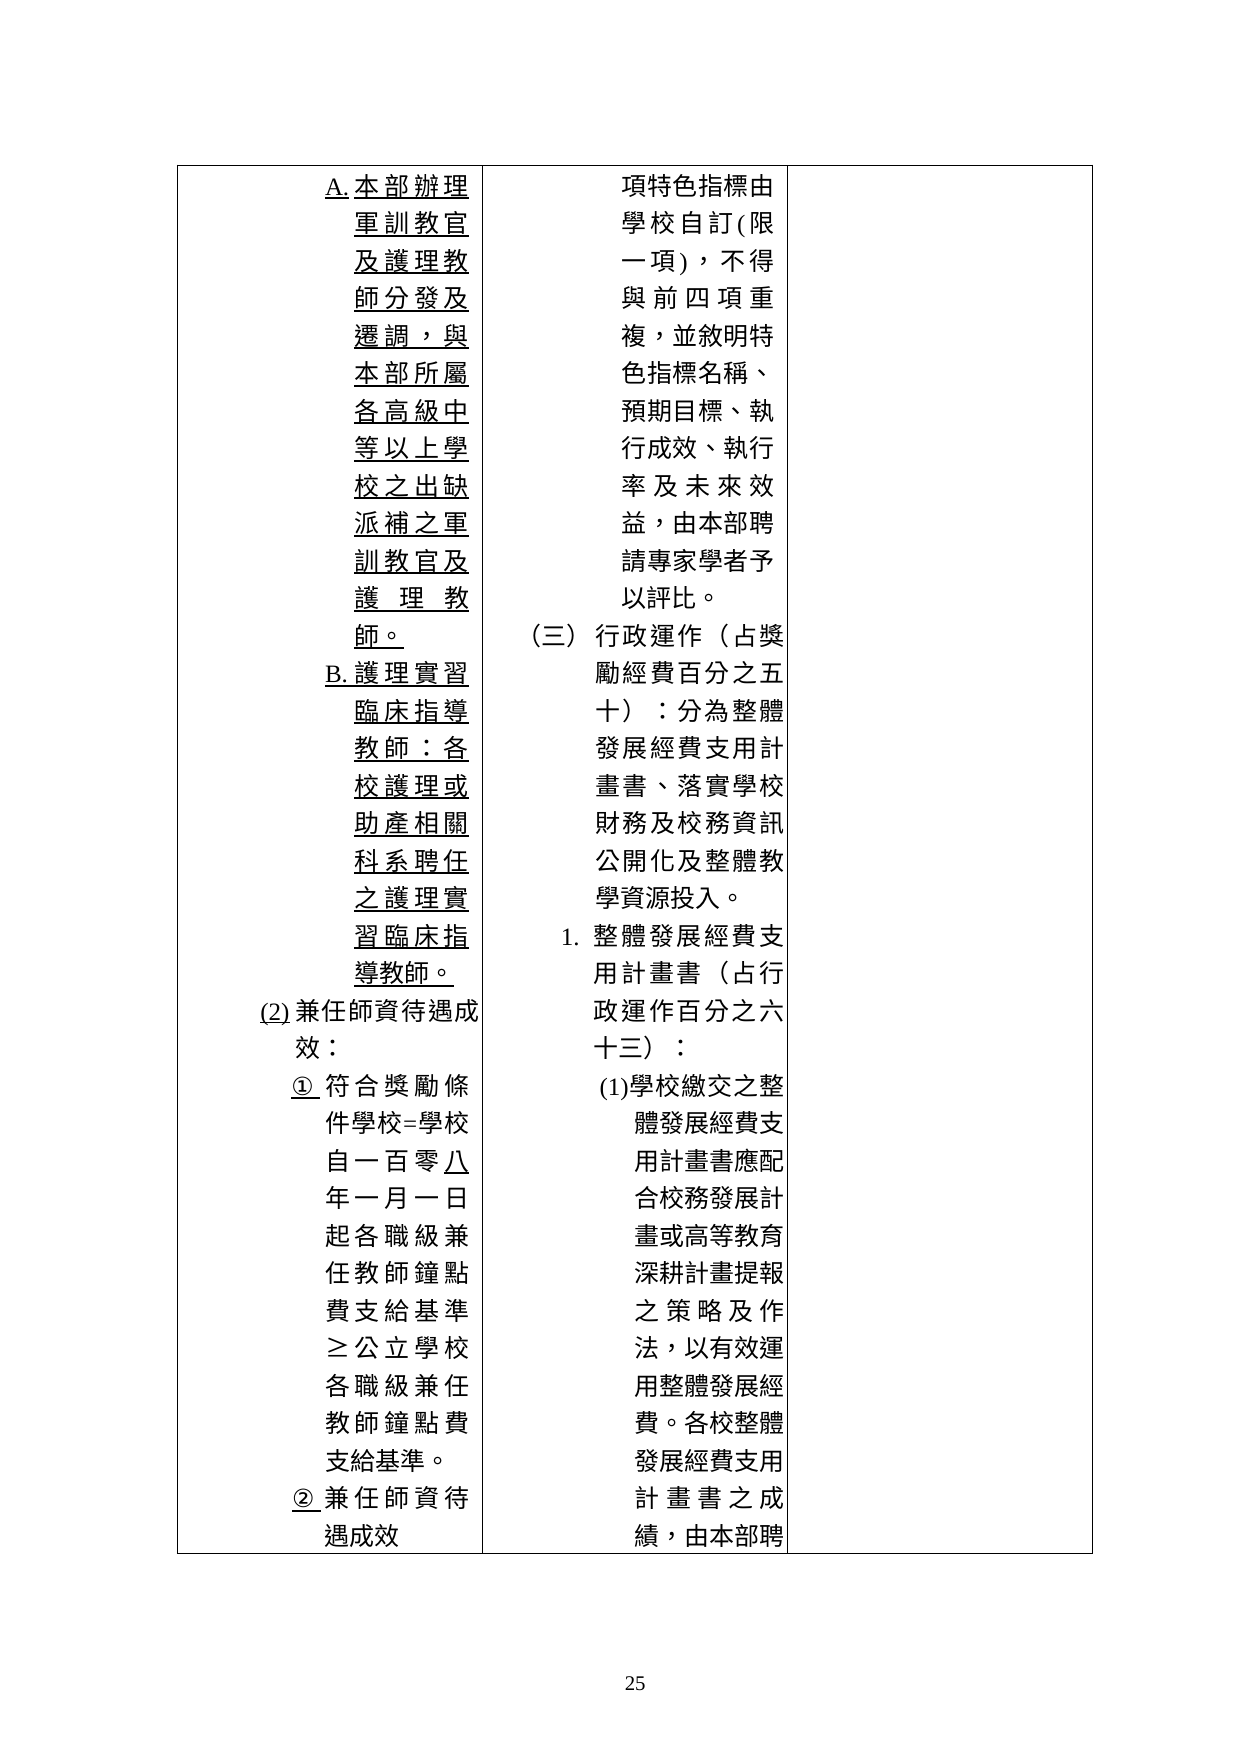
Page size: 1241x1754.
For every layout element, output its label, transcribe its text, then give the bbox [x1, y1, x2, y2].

table_cell 五、獎勵核配基準：本要點獎勵項目，分為辦學特色及行政運作： 學校應符合下列各目規定，始得核配獎勵經費： 專科以上學校總量發展規模與資源條件標準規定之「全校生師比」。 專科以上學校總量發展規模與資源條件標準規定之「應有校舍建築面積」。 專科以上學校總量發展規模與資源條件標準規定之「專任助理教授以上師資結構」。 近一學年度全校新生註冊率應達百分之四十以上。 辦學特色（占獎勵經費百分之五十）：分為共同指標及自選指標。 共同指標：提升實務經驗師資成效（占辦學特色百分之三十二） 自選指標（占辦學特色百分之六十八）：由學校自行選擇三項指標參與核配。 產學合作及技術研發成效： 產學合作及技術研發成效 以上項目皆不包括本部補助之經費及學校自籌款。 教師多元升等成效 提升學生就業成效 國際化成效： 國際化成效 自辦國際交流經費僅列計學校全額自籌經費計畫之實際執行金額，不包括配合政府部門補助推動之計畫。 學校自訂特色： 學校自訂特色 配合高等教育深耕計畫，鼓勵各校依其優勢與資源發展特色指標，該項特色指標由學校自訂(限一項)，不得與前四項重複，並敘明特色指標名稱、預期目標、執行成效、執行率及未來效益，由本部聘請專家學者予以評比。 行政運作（占獎勵經費百分之五十）：分為整體發展經費支用計畫書、落實學校財務及校務資訊公開化及整體教學資源投入。 整體發展經費支用計畫書（占行政運作百分之六十三）： 學校繳交之整體發展經費支用計畫書應配合校務發展計畫或高等教育深耕計畫提報之策略及作法，以有效運用整體發展經費。各校整體發展經費支用計畫書之成績，由本部聘請專家學者予以評比。 整體發展經費支用計畫書 落實學校財務及校務資訊公開化（占行政運作百分之七）： 依各校前一學年度會計財務決算行政成績分配核算，成績未達八十分者為不合格，不得參與本小目經費核配。 落實學校財務及校務資訊公開化 整體教學資源投入（占行政運作百分之三十）： 判斷是否參與核配 整體教學資源投入 以上項目依前一學年度決算數為準。 各校最高核配金額以本項經費百分之五為上限。 增加獎勵指標： 優化師資待遇成效： 專任師資待遇成效： 符合獎勵條件學校 ＝學校自一百零八年一月一日起各職級專任教師學術研究加給支給基準≥公立學校各職級專任教師學術研究加給支給基準，未實施學術研究加給分級制。 專任師資待遇成效 以上教師不包括： 本部辦理軍訓教官及護理教師分發及遷調，與本部所屬各高級中等以上學校之出缺派補之軍訓教官及護理教師。 護理實習臨床指導教師：各校護理或助產相關科系聘任之護理實習臨床指導教師。 兼任師資待遇成效： 符合獎勵條件學校=學校自一百零八年一月一日起各職級兼任教師鐘點費支給基準≥公立學校各職級兼任教師鐘點費支給基準。 兼任師資待遇成效 優化專任師資增聘成效： 符合獎勵條件學校：當學年度日間學制專任教師生師比績效優於前一學年度，且當學年度專任教師數大於前一學年度。 日間學制專任教師生師比 專任師資增聘成效 以上教師不包括： 本部辦理軍訓教官及護理教師分發及遷調，與本部所屬各高級中等以上學校之出缺派補之軍訓教官及護理教師。 依專科以上學校總量發展規模與資源條件標準第四條附表一中華民國八十六年三月二十一日教育人員任用條例修正生效前已取得助教證書且繼續任教未中斷之現職人員。 本項指標僅採計以學校自籌或獎勵補助經費聘任之專任教師，不包括以本部其他計畫經費聘任之專任教師。 [178, 166, 482, 1553]
table_cell 原列第二款第一目之2，優化專任師資成效(包括專任師資待遇成效及專任師資增聘成效)，為持續鼓勵學校增聘專任教師及比照公立學校標準提高專任教師學術研究加給，並依學校申請情形覈實核配，移至第四款增加獎勵指標。 配合上開指標調整，進而調整第二款第一目及第二目之比率。 第二款第二目為鼓勵學校發展特色，並依各校辦學特色覈實核配，減少因學校自選權重產生之核配差異，故修正學校僅須由五項自選指標自行選擇三項，不須再自訂權重，並修正彙整公式，以臻完善。 配合前開指標公式調整，進而修正第二款第二目之1至3序文，以臻完善。 修正第三款第三目之3，考量本項指標為學校投入「整體教學資源」之經費，即不論投入經費為學校自籌款或本部相關補助款，均用於購置學校教學資源所需，提升學校辦學品質，爰採計範圍不再扣除本部相關補助款項，以前一學年度決算數之數字為準。 原列第二款第一目之2，優化專任師資成效之專任師資待遇成效，配合一百零七年度軍公教調薪政策，本部以各校實際調整情形給予獎勵，以上專任師資係依「專科以上學校總量發展規模與資源條件標準」規定辦理；不包括薪資由政府支付之本部辦理分發及遷調，與本部所屬各高級中等以上學校之出缺派補之軍訓教官及護理教師、依教育部中華民國107年2月1日臺教人(四)字第1070018216B號函「公立大專校院教師學術研究加給表」未包括之護理實習臨床指導教師。有關專任、兼任教師之認定等事項，係依自一百零八年度起指標修正為以學校實際提升專任師資待遇所增加之經費作為核配標準；本項指標移列至第四款，比率由現行占共同指標百分之六十，修正為增加獎勵指標。 為持續鼓勵學校比照公立學校標準提升兼任教師鐘點費，修正第四款指標基準年度及計算公式，以學校提升兼任教師鐘點費所需之成本作為核配獎勵補助標準，並移列為增加獎勵指標。 原列第二款第一目之2優化專任師資成效之專任師資增聘成效，為鼓勵學校持續優化專任師資並以學校所需實際成本核配，自一百零八年度起本項指標移列至第四款第二目增加獎勵指標；以上專任師資係依「專科以上學校總量發展規模與資源條件標準」規定辦理；不包括薪資由政府支付之本部辦理分發及遷調，與本部所屬各高級中等以上學校之出缺派補之軍訓教官及護理教師。並考量現行護理師等國家考試均將實習時數列入門檻規定，顯示各校護理相關科目確有規劃實習課程及實習臨床指導教師之需求，且「專科以上學校總量發展規模與資源條件標準」第四條附表一業將設有護理科系之技專校院，聘任具有護理或助產士學位及護理或助產師執照之專任護理實習臨床指導教師，納入教師數計算，爰將各校增聘之護理或助產相關科系專任護理實習臨床指導教師（不包括其他醫事人員或其他專技人員實習之教師）納入核配計算；另為避免本部經費重複補助，爰本項指標以本部相關計畫經費聘任之專任教師，不列入核配。爰新增第四款第二目之三。 其餘未修正。 [788, 166, 1092, 1553]
table_cell 五、獎勵核配基準：本要點獎勵項目，分為辦學特色及行政運作： 學校應符合下列各目規定，始得核配獎勵經費： 專科以上學校總量發展規模與資源條件標準規定之「全校生師比」。 專科以上學校總量發展規模與資源條件標準規定之「應有校舍建築面積」。 專科以上學校總量發展規模與資源條件標準規定之「專任助理教授以上師資結構」。 近一學年度全校新生註冊率應達百分之四十以上。 辦學特色（占獎勵經費百分之五十）：分為共同指標及自選指標。 共同指標（占辦學特色百分之四十）： 提升實務經驗師資成效（占共同指標百分之四十） 優化專任師資成效（占共同指標百分之六十）： 專任師資待遇成效（占優化專任師資成效百分之四十）： 當年度專任教師學術研究加給（未實施學術研究加給分級制）不低於公立學校標準，得參與本小目經費核配。 專任師資待遇成效 以上教師不包括本部介派之軍訓教官及護理教師、護理實習臨床指導教師及兼任教師。 專任師資增聘成效（占優化專任師資成效百分之六十）： 當年度各校日間學制專任教師生師比績效優於前一年度日間學制專任教師生師比，且當年度專任教師數減前一年度專任教師數大於零，得參與本小目經費核配。 日間學制專任教師生師比 專任師資增聘成效 以上教師不包括本部介派之軍訓教官及護理教師、護理實習臨床指導教師及兼任教師。 自選指標（占辦學特色百分之六十）：由學校自行選擇三項指標，單一指標百分比應不少於百分之二十，並應為十之倍數。 產學合作及技術研發成效： 產學合作及技術研發成效 以上項目皆不包括本部補助之經費及學校自籌款。 教師多元升等成效 提升學生就業成效 國際化成效： 國際化成效 自辦國際交流經費僅列計學校全額自籌經費之計畫，不包括配合政府部門補助推動之計畫。 學校自訂特色： 學校自訂特色 配合高等教育深耕計畫，鼓勵各校依其優勢與資源發展特色指標，該項特色指標由學校自訂(限一項)，不得與前四項重複，並敘明特色指標名稱、預期目標、執行成效、執行率及未來效益，由本部聘請專家學者予以評比。 行政運作（占獎勵經費百分之五十）：分為整體發展經費支用計畫書、落實學校財務及校務資訊公開化及整體教學資源投入。 整體發展經費支用計畫書（占行政運作百分之六十三）： 學校繳交之整體發展經費支用計畫書應配合校務發展計畫或高等教育深耕計畫提報之策略及作法，以有效運用整體發展經費。各校整體發展經費支用計畫書之成績，由本部聘請專家學者予以評比。 整體發展經費支用計畫書 落實學校財務及校務資訊公開化（占行政運作百分之七）： 依各校前一學年度會計財務決算行政成績分配核算，成績未達八十分者為不合格，不得參與本小目經費核配。 落實學校財務及校務資訊公開化 整體教學資源投入（占行政運作百分之三十）： 判斷是否參與核配 整體教學資源投入 以上項目皆不包括本部補助之經費，並依前一學年度決算數為準。 各校最高核配金額以本項經費百分之五為上限。 提升兼任師資待遇成效（不列入前三款比率）： 符合獎勵條件學校=學校自一百零七年一月一日起各職級兼任教師鐘點費支給基準≥公立學校各職級兼任教師鐘點費支給基準。 核算基準 [483, 166, 787, 1553]
